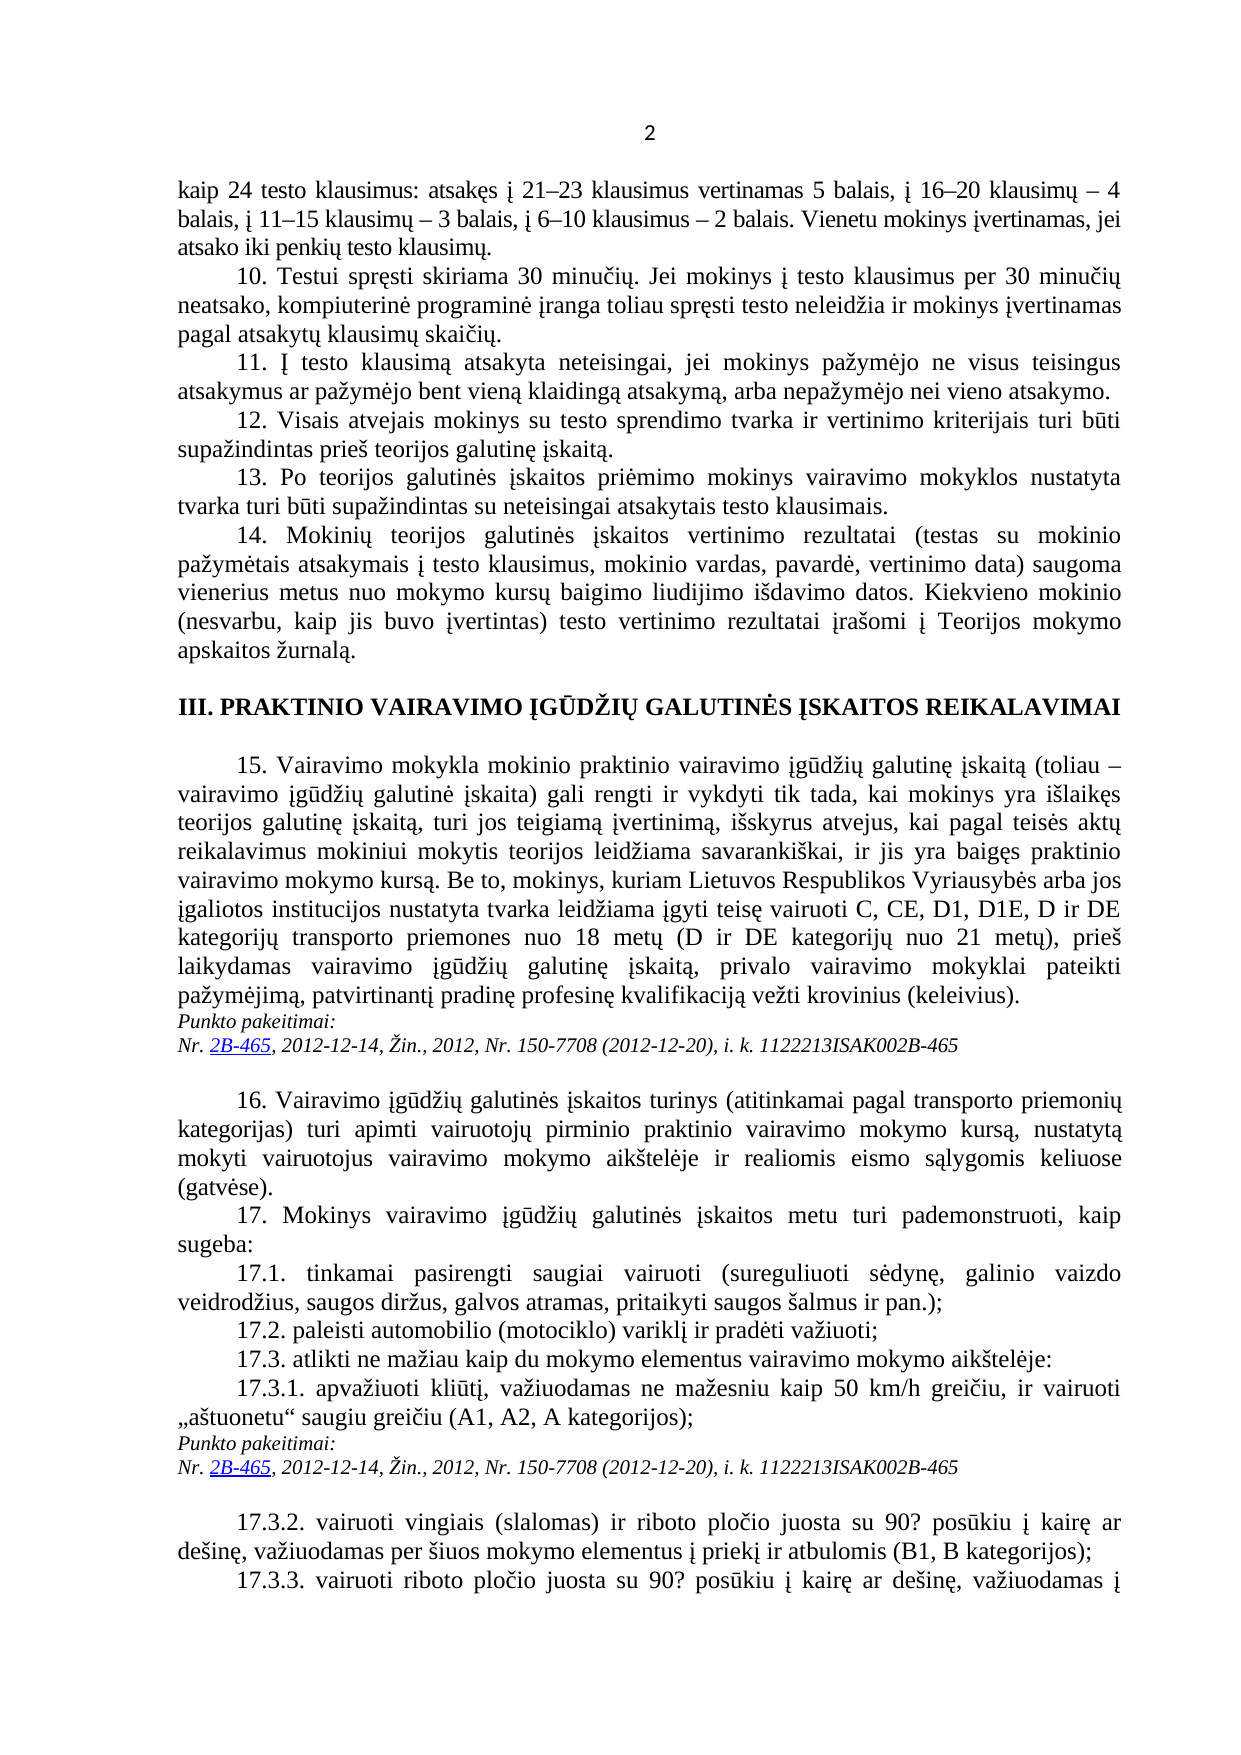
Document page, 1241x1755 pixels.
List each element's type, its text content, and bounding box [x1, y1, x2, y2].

text 14. Mokinių teorijos galutinės įskaitos vertinimo rezultatai (testas su mokinio pažymėtais atsakymais į testo klausimus, mokinio vardas, pavardė, vertinimo data) saugoma vienerius metus nuo mokymo kursų baigimo liudijimo išdavimo datos. Kiekvieno mokinio (nesvarbu, kaip jis buvo įvertintas) testo vertinimo rezultatai įrašomi į Teorijos mokymo apskaitos žurnalą. [177, 520, 1122, 664]
text 17. Mokinys vairavimo įgūdžių galutinės įskaitos metu turi pademonstruoti, kaip sugeba: [177, 1201, 1122, 1258]
text Punkto pakeitimai: [177, 1009, 1122, 1033]
text Nr. 2B-465, 2012-12-14, Žin., 2012, Nr. 150-7708 (2012-12-20), i. k. 1122213ISAK002B-465 [177, 1033, 1122, 1057]
text 15. Vairavimo mokykla mokinio praktinio vairavimo įgūdžių galutinę įskaitą (toliau – vairavimo įgūdžių galutinė įskaita) gali rengti ir vykdyti tik tada, kai mokinys yra išlaikęs teorijos galutinę įskaitą, turi jos teigiamą įvertinimą, išskyrus atvejus, kai pagal teisės aktų reikalavimus mokiniui mokytis teorijos leidžiama savarankiškai, ir jis yra baigęs praktinio vairavimo mokymo kursą. Be to, mokinys, kuriam Lietuvos Respublikos Vyriausybės arba jos įgaliotos institucijos nustatyta tvarka leidžiama įgyti teisę vairuoti C, CE, D1, D1E, D ir DE kategorijų transporto priemones nuo 18 metų (D ir DE kategorijų nuo 21 metų), prieš laikydamas vairavimo įgūdžių galutinę įskaitą, privalo vairavimo mokyklai pateikti pažymėjimą, patvirtinantį pradinę profesinę kvalifikaciją vežti krovinius (keleivius). [177, 750, 1122, 1009]
text 12. Visais atvejais mokinys su testo sprendimo tvarka ir vertinimo kriterijais turi būti supažindintas prieš teorijos galutinę įskaitą. [177, 405, 1122, 462]
text 17.3.2. vairuoti vingiais (slalomas) ir riboto pločio juosta su 90? posūkiu į kairę ar dešinę, važiuodamas per šiuos mokymo elementus į priekį ir atbulomis (B1, B kategorijos); [177, 1507, 1122, 1565]
text 17.2. paleisti automobilio (motociklo) variklį ir pradėti važiuoti; [177, 1316, 1122, 1344]
text 16. Vairavimo įgūdžių galutinės įskaitos turinys (atitinkamai pagal transporto priemonių kategorijas) turi apimti vairuotojų pirminio praktinio vairavimo mokymo kursą, nustatytą mokyti vairuotojus vairavimo mokymo aikštelėje ir realiomis eismo sąlygomis keliuose (gatvėse). [177, 1086, 1122, 1201]
text Punkto pakeitimai: [177, 1431, 1122, 1454]
text kaip 24 testo klausimus: atsakęs į 21–23 klausimus vertinamas 5 balais, į 16–20 klausimų – 4 balais, į 11–15 klausimų – 3 balais, į 6–10 klausimus – 2 balais. Vienetu mokinys įvertinamas, jei atsako iki penkių testo klausimų. [177, 175, 1122, 261]
text 17.3.1. apvažiuoti kliūtį, važiuodamas ne mažesniu kaip 50 km/h greičiu, ir vairuoti „aštuonetu“ saugiu greičiu (A1, A2, A kategorijos); [177, 1373, 1122, 1431]
text Nr. 2B-465, 2012-12-14, Žin., 2012, Nr. 150-7708 (2012-12-20), i. k. 1122213ISAK002B-465 [177, 1454, 1122, 1479]
text III. PRAKTINIO VAIRAVIMO ĮGŪDŽIŲ GALUTINĖS ĮSKAITOS REIKALAVIMAI [177, 692, 1122, 721]
text 17.3. atlikti ne mažiau kaip du mokymo elementus vairavimo mokymo aikštelėje: [177, 1344, 1122, 1373]
text 13. Po teorijos galutinės įskaitos priėmimo mokinys vairavimo mokyklos nustatyta tvarka turi būti supažindintas su neteisingai atsakytais testo klausimais. [177, 462, 1122, 520]
text 10. Testui spręsti skiriama 30 minučių. Jei mokinys į testo klausimus per 30 minučių neatsako, kompiuterinė programinė įranga toliau spręsti testo neleidžia ir mokinys įvertinamas pagal atsakytų klausimų skaičių. [177, 261, 1122, 347]
text 17.1. tinkamai pasirengti saugiai vairuoti (sureguliuoti sėdynę, galinio vaizdo veidrodžius, saugos diržus, galvos atramas, pritaikyti saugos šalmus ir pan.); [177, 1258, 1122, 1316]
text 17.3.3. vairuoti riboto pločio juosta su 90? posūkiu į kairę ar dešinę, važiuodamas į [177, 1565, 1122, 1594]
text 11. Į testo klausimą atsakyta neteisingai, jei mokinys pažymėjo ne visus teisingus atsakymus ar pažymėjo bent vieną klaidingą atsakymą, arba nepažymėjo nei vieno atsakymo. [177, 347, 1122, 405]
